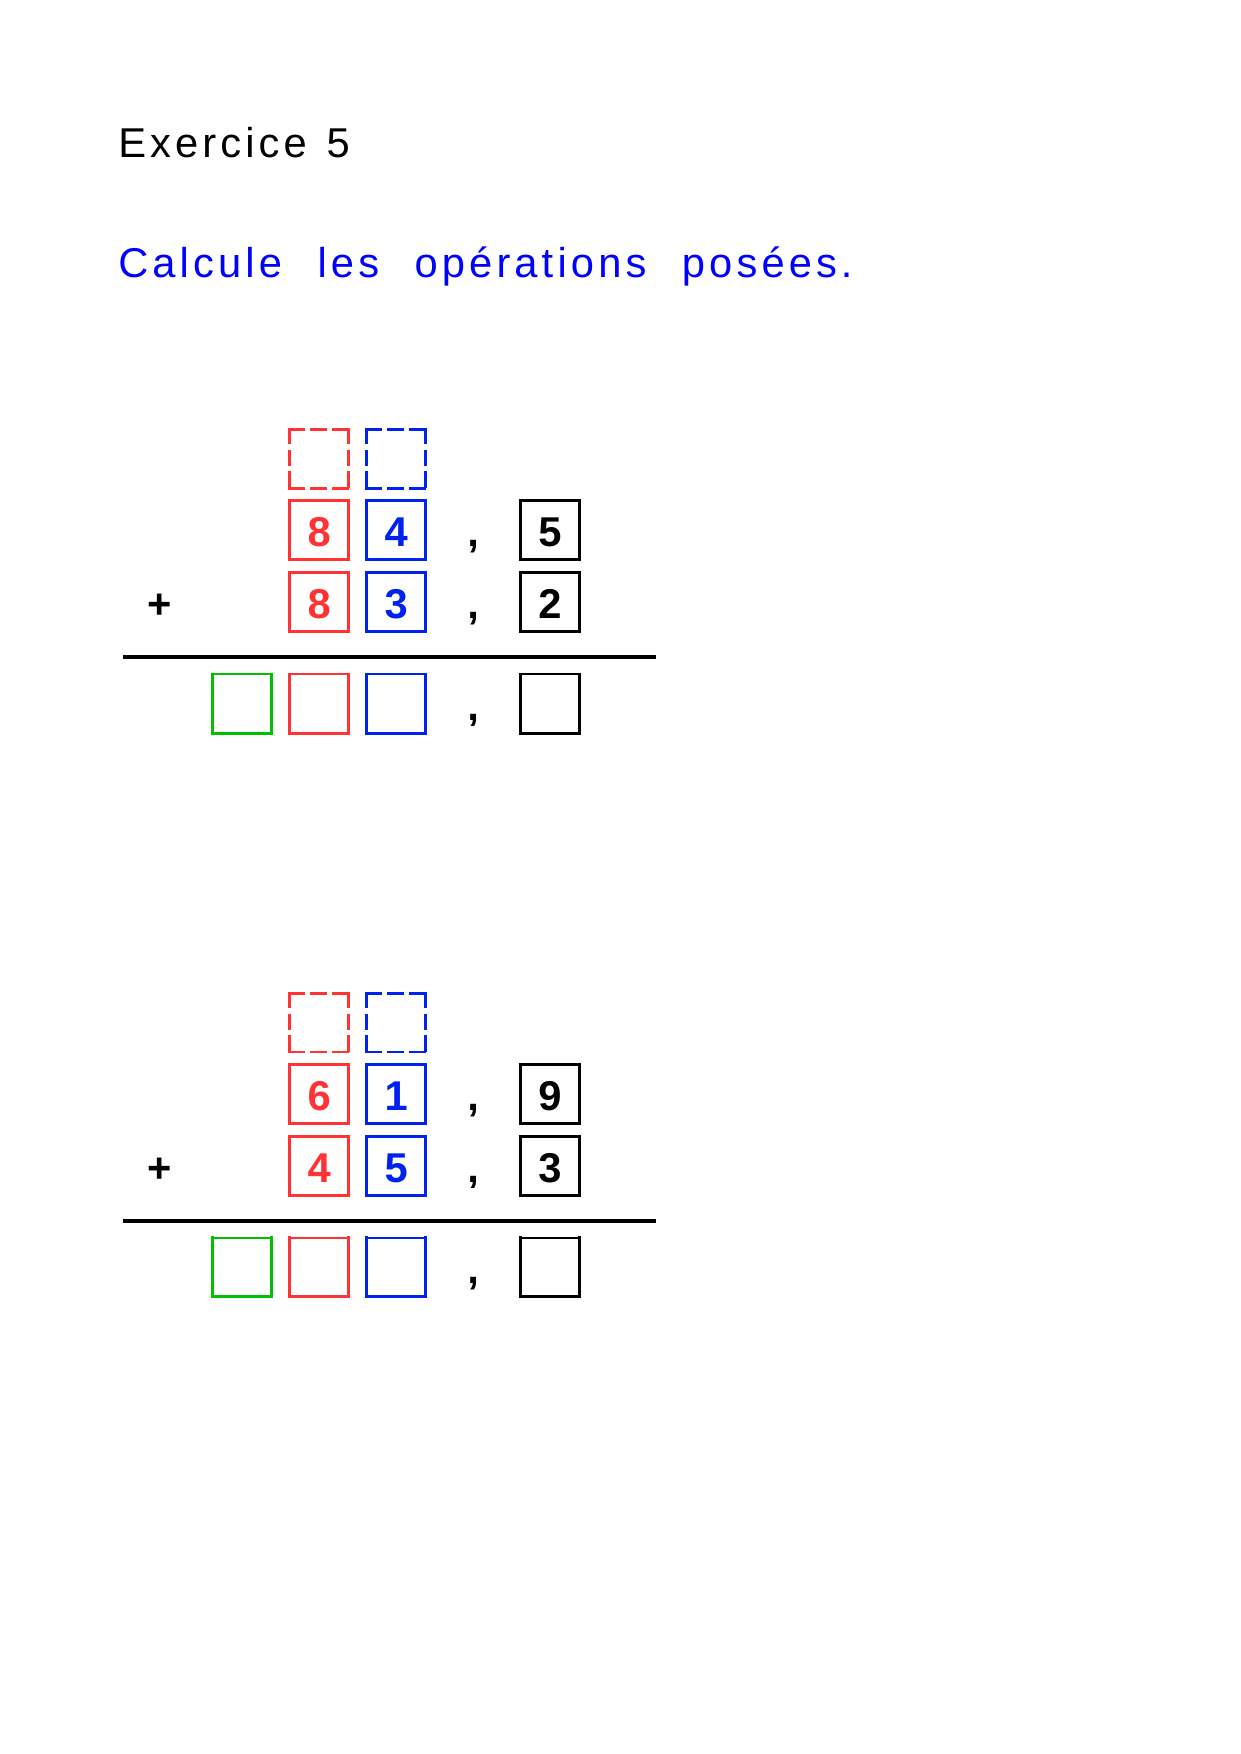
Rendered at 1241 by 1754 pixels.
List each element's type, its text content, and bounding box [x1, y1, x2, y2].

table_cell [123, 1295, 195, 1308]
table_cell [443, 630, 502, 642]
table_cell [195, 630, 213, 642]
table_cell [123, 499, 195, 558]
table_cell [520, 1231, 579, 1236]
table_cell [118, 499, 123, 558]
table_cell [118, 428, 123, 487]
table_cell [290, 428, 348, 487]
table_cell [503, 1122, 520, 1135]
table_cell [597, 499, 656, 558]
table_cell [503, 571, 519, 630]
table_cell [195, 499, 213, 558]
table_cell + [123, 1135, 195, 1194]
table_cell [443, 643, 502, 655]
table_cell [272, 1295, 289, 1308]
table_cell [213, 558, 272, 571]
table_cell [118, 732, 123, 744]
table_cell [290, 1231, 348, 1236]
table_cell + [123, 571, 195, 630]
table_cell [443, 428, 502, 487]
table_cell [123, 668, 195, 672]
table_cell [349, 558, 366, 571]
table_cell [425, 1051, 443, 1063]
table_cell [213, 659, 272, 667]
table_cell [123, 1122, 195, 1135]
table_cell [597, 1295, 656, 1308]
table_cell [195, 1063, 213, 1122]
table_cell [579, 732, 597, 744]
table_cell [597, 1135, 656, 1194]
table_cell [290, 1125, 348, 1135]
table_cell [503, 558, 520, 571]
table_cell [579, 558, 597, 571]
text Calcule les opérations posées. [118, 238, 1122, 286]
table_header [520, 979, 579, 992]
table_cell [427, 673, 443, 732]
table_cell [195, 428, 213, 487]
table_cell [366, 1125, 425, 1135]
table_cell [581, 499, 597, 558]
table_cell [213, 643, 272, 655]
table_cell [520, 992, 579, 1051]
table_cell [520, 1223, 579, 1231]
table_cell 9 [522, 1066, 578, 1122]
table_cell [118, 1194, 123, 1206]
table_cell [597, 487, 656, 499]
table_cell [213, 630, 272, 642]
table_header [272, 415, 289, 428]
table_cell [443, 1223, 502, 1231]
table_cell [349, 668, 366, 672]
table_cell [597, 1194, 656, 1206]
table_cell [597, 668, 656, 672]
table_cell [425, 558, 443, 571]
table_cell [213, 668, 272, 672]
table_cell [272, 487, 289, 499]
table_cell [291, 675, 347, 732]
table_cell [366, 487, 425, 499]
table_cell [195, 1223, 213, 1231]
table_header [656, 979, 1157, 1308]
table_header [213, 415, 272, 428]
table_cell 4 [291, 1138, 347, 1194]
table_cell [350, 673, 365, 732]
table_cell [520, 633, 579, 642]
table_cell [213, 1051, 272, 1063]
table_cell [443, 1231, 502, 1236]
table_header [349, 979, 366, 992]
table_cell [520, 1197, 579, 1206]
table_cell [349, 1194, 366, 1206]
table_cell [597, 1122, 656, 1135]
table_header [503, 979, 520, 992]
table_cell [443, 659, 502, 667]
table_cell [368, 675, 424, 732]
table_cell [272, 571, 288, 630]
table_cell [581, 673, 597, 732]
table_cell , [443, 571, 502, 630]
table_cell [290, 561, 348, 571]
table_cell [443, 1206, 502, 1219]
table_cell [579, 1122, 597, 1135]
table_cell [195, 1295, 213, 1308]
table_cell [123, 1206, 195, 1219]
table_cell [579, 668, 597, 672]
table_cell [503, 1236, 519, 1295]
table_cell [425, 1122, 443, 1135]
table_cell [123, 1063, 195, 1122]
table_cell [349, 428, 366, 487]
table_cell [349, 1122, 366, 1135]
table_cell [349, 643, 366, 655]
table_cell [272, 1051, 289, 1063]
table_cell [118, 487, 123, 499]
table_cell [579, 1231, 597, 1236]
table_cell [579, 992, 597, 1051]
table_cell [366, 668, 425, 672]
table_cell [118, 655, 123, 667]
table_cell [366, 428, 425, 487]
table_header [290, 415, 348, 428]
table_header [443, 415, 502, 428]
table_cell [118, 992, 123, 1051]
table_cell [368, 1239, 424, 1295]
table_cell [427, 1063, 443, 1122]
table_cell [290, 487, 348, 499]
table_cell [273, 1236, 288, 1295]
table_cell , [443, 499, 502, 558]
table_cell [213, 428, 272, 487]
table_header [123, 415, 195, 428]
table_cell 4 [368, 502, 424, 558]
table_cell 1 [368, 1066, 424, 1122]
table_cell [213, 499, 272, 558]
table_cell [425, 643, 443, 655]
table_cell [366, 1223, 425, 1231]
table_cell [366, 1206, 425, 1219]
table_cell [366, 643, 425, 655]
table_cell [123, 630, 195, 642]
table_cell [597, 659, 656, 667]
table_cell [597, 1063, 656, 1122]
table_cell [443, 1194, 502, 1206]
table_cell [272, 992, 289, 1051]
table_cell [290, 1223, 348, 1231]
table_cell [213, 1231, 272, 1236]
table_cell [273, 673, 288, 732]
table_cell [366, 1197, 425, 1206]
table_cell [272, 1122, 289, 1135]
table_header [213, 979, 272, 992]
table_header [520, 415, 579, 428]
table_cell [272, 668, 289, 672]
table_cell [425, 487, 443, 499]
table_cell [520, 1206, 579, 1219]
table_cell [195, 732, 213, 744]
table_cell [520, 659, 579, 667]
table_cell [213, 1063, 272, 1122]
table_cell [213, 487, 272, 499]
table_cell [579, 1223, 597, 1231]
table_cell [503, 1231, 520, 1236]
table_cell [213, 1135, 272, 1194]
table_cell [366, 1231, 425, 1236]
table_cell [195, 571, 213, 630]
table_cell [290, 633, 348, 642]
table_cell [503, 1295, 520, 1308]
table_cell [123, 992, 195, 1051]
table_cell [503, 428, 520, 487]
table_cell [520, 668, 579, 672]
table_cell [579, 643, 597, 655]
table_cell [123, 487, 195, 499]
table_cell [195, 1231, 213, 1236]
table_cell [520, 561, 579, 571]
table_cell [520, 428, 579, 487]
table_cell [366, 633, 425, 642]
table_cell [350, 1236, 365, 1295]
table_cell [290, 992, 348, 1051]
table_cell [290, 1298, 348, 1308]
table_cell [272, 1194, 289, 1206]
table_cell [195, 659, 213, 667]
table_header [443, 979, 502, 992]
table_cell [427, 571, 443, 630]
table_cell [581, 571, 597, 630]
table_cell [579, 1051, 597, 1063]
table_cell [195, 643, 213, 655]
table_cell [195, 1135, 213, 1194]
table_cell [597, 558, 656, 571]
table_cell [503, 992, 520, 1051]
table_cell [427, 499, 443, 558]
table_cell [272, 643, 289, 655]
table_cell [443, 1051, 502, 1063]
table_cell [349, 1206, 366, 1219]
table_header [579, 415, 597, 428]
table_cell [291, 1239, 347, 1295]
table_cell [118, 1206, 123, 1219]
table_cell [443, 732, 502, 744]
table_cell [349, 630, 366, 642]
table_cell [366, 561, 425, 571]
table_header [425, 415, 443, 428]
table_header [579, 979, 597, 992]
table_cell [520, 1051, 579, 1063]
table_cell [597, 630, 656, 642]
table_cell [272, 499, 288, 558]
table_cell [195, 1206, 213, 1219]
table_cell [425, 1194, 443, 1206]
table_cell [123, 558, 195, 571]
table_cell [214, 675, 270, 732]
table_cell [195, 992, 213, 1051]
table_cell [581, 1135, 597, 1194]
table_cell [366, 992, 425, 1051]
table_cell [272, 428, 289, 487]
table_cell 6 [291, 1066, 347, 1122]
table_cell [349, 1295, 366, 1308]
table_cell [350, 571, 365, 630]
table_cell [425, 659, 443, 667]
table_cell [272, 732, 289, 744]
table_cell [366, 1298, 425, 1308]
table_cell [349, 1231, 366, 1236]
table_cell [443, 1295, 502, 1308]
table_cell [425, 732, 443, 744]
table_cell [195, 1236, 211, 1295]
table_cell [123, 1231, 195, 1236]
table_cell [503, 630, 520, 642]
table_cell [520, 487, 579, 499]
table_cell [443, 487, 502, 499]
table_cell [195, 668, 213, 672]
table_cell [123, 1194, 195, 1206]
table_cell [272, 630, 289, 642]
table_cell [366, 735, 425, 744]
table_cell [503, 668, 520, 672]
table_cell [118, 1122, 123, 1135]
table_cell 5 [368, 1138, 424, 1194]
table_cell [425, 630, 443, 642]
table_cell [597, 673, 656, 732]
table_cell [290, 659, 348, 667]
table_cell [290, 643, 348, 655]
table_cell [123, 428, 195, 487]
table_cell [123, 643, 195, 655]
table_header [597, 415, 656, 428]
table_cell [522, 675, 578, 732]
table_cell [350, 499, 365, 558]
table_cell [350, 1063, 365, 1122]
table_cell [597, 1206, 656, 1219]
table_cell 2 [522, 574, 578, 630]
table_header [195, 979, 213, 992]
table_cell [118, 1051, 123, 1063]
table_cell [123, 659, 195, 667]
table_cell [349, 1223, 366, 1231]
table_cell [118, 643, 123, 655]
table_cell [503, 1194, 520, 1206]
table_cell [349, 732, 366, 744]
table_cell , [443, 673, 502, 732]
table_cell [290, 1197, 348, 1206]
table_cell [520, 643, 579, 655]
table_cell [443, 1122, 502, 1135]
table_cell [272, 659, 289, 667]
table_cell [195, 558, 213, 571]
table_cell [520, 735, 579, 744]
table_cell [123, 1236, 195, 1295]
table_cell , [443, 1236, 502, 1295]
table_header [425, 979, 443, 992]
table_cell [272, 1063, 288, 1122]
table_header [366, 415, 425, 428]
table_cell [123, 732, 195, 744]
table_header [349, 415, 366, 428]
table_cell [213, 1122, 272, 1135]
table_cell [118, 571, 123, 630]
table_cell [581, 1236, 597, 1295]
table_cell [290, 668, 348, 672]
table_cell [272, 1223, 289, 1231]
table_cell [195, 1122, 213, 1135]
table_cell [597, 1236, 656, 1295]
table_cell [195, 1194, 213, 1206]
table_cell [366, 1051, 425, 1063]
table_cell [290, 735, 348, 744]
table_cell [425, 668, 443, 672]
table_cell [272, 1135, 288, 1194]
table_cell [427, 1236, 443, 1295]
table_cell [123, 1051, 195, 1063]
table_cell [503, 499, 519, 558]
table_cell 3 [522, 1138, 578, 1194]
table_header [597, 979, 656, 992]
text Exercice 5 [118, 118, 1122, 166]
table_header [272, 979, 289, 992]
table_cell 5 [522, 502, 578, 558]
table_cell [213, 735, 272, 744]
table_cell [427, 1135, 443, 1194]
table_cell [272, 1206, 289, 1219]
table_cell [290, 1051, 348, 1063]
table_cell [272, 1231, 289, 1236]
table_cell , [443, 1063, 502, 1122]
table_cell [597, 1231, 656, 1236]
table_cell [213, 992, 272, 1051]
table_cell [522, 1239, 578, 1295]
table_cell [118, 673, 123, 732]
table_cell [195, 673, 211, 732]
table_cell [425, 1295, 443, 1308]
table_cell [349, 487, 366, 499]
table_cell [503, 1223, 520, 1231]
table_cell [597, 643, 656, 655]
table_cell [118, 630, 123, 642]
table_header [290, 979, 348, 992]
table_cell [118, 1295, 123, 1308]
table_cell 8 [291, 574, 347, 630]
table_cell [443, 992, 502, 1051]
table_cell [597, 1051, 656, 1063]
table_header [118, 979, 123, 992]
table_cell [213, 1194, 272, 1206]
table_cell [503, 1051, 520, 1063]
table_cell [503, 659, 520, 667]
table_cell [503, 1206, 520, 1219]
table_cell [213, 571, 272, 630]
table_cell [425, 428, 443, 487]
table_cell [425, 1231, 443, 1236]
table_cell [597, 1223, 656, 1231]
table_cell [118, 1063, 123, 1122]
table_cell [503, 673, 519, 732]
table_cell [290, 1206, 348, 1219]
table_cell 8 [291, 502, 347, 558]
table_cell [118, 1236, 123, 1295]
table_cell [503, 1063, 519, 1122]
table_header [656, 415, 1157, 744]
table_cell [503, 643, 520, 655]
table_cell [579, 630, 597, 642]
table_cell [579, 1206, 597, 1219]
table_cell [579, 428, 597, 487]
table_cell [425, 1206, 443, 1219]
table_cell [597, 571, 656, 630]
table_cell [118, 1135, 123, 1194]
table_header [503, 415, 520, 428]
table_cell [349, 659, 366, 667]
table_cell [118, 1219, 123, 1231]
table_cell [349, 1051, 366, 1063]
table_cell [366, 659, 425, 667]
table_cell [597, 732, 656, 744]
table_cell [123, 673, 195, 732]
table_cell [195, 1051, 213, 1063]
table_cell [520, 1298, 579, 1308]
table_cell [349, 992, 366, 1051]
table_cell [503, 487, 520, 499]
table_cell , [443, 1135, 502, 1194]
table_cell [579, 1295, 597, 1308]
table_cell [425, 1223, 443, 1231]
table_cell [425, 992, 443, 1051]
table_header [118, 415, 123, 428]
table_cell [579, 1194, 597, 1206]
table_cell [195, 487, 213, 499]
table_cell [443, 558, 502, 571]
table_cell [597, 992, 656, 1051]
table_cell [581, 1063, 597, 1122]
table_cell [350, 1135, 365, 1194]
table_cell [503, 732, 520, 744]
table_header [123, 979, 195, 992]
table_cell [213, 1298, 272, 1308]
table_cell [213, 1223, 272, 1231]
table_cell [118, 558, 123, 571]
table_cell [443, 668, 502, 672]
table_cell 3 [368, 574, 424, 630]
table_cell [214, 1239, 270, 1295]
table_cell [520, 1125, 579, 1135]
table_header [366, 979, 425, 992]
table_cell [503, 1135, 519, 1194]
table_cell [579, 659, 597, 667]
table_cell [272, 558, 289, 571]
table_cell [579, 487, 597, 499]
table_header [195, 415, 213, 428]
table_cell [597, 428, 656, 487]
table_cell [213, 1206, 272, 1219]
table_cell [123, 1223, 195, 1231]
